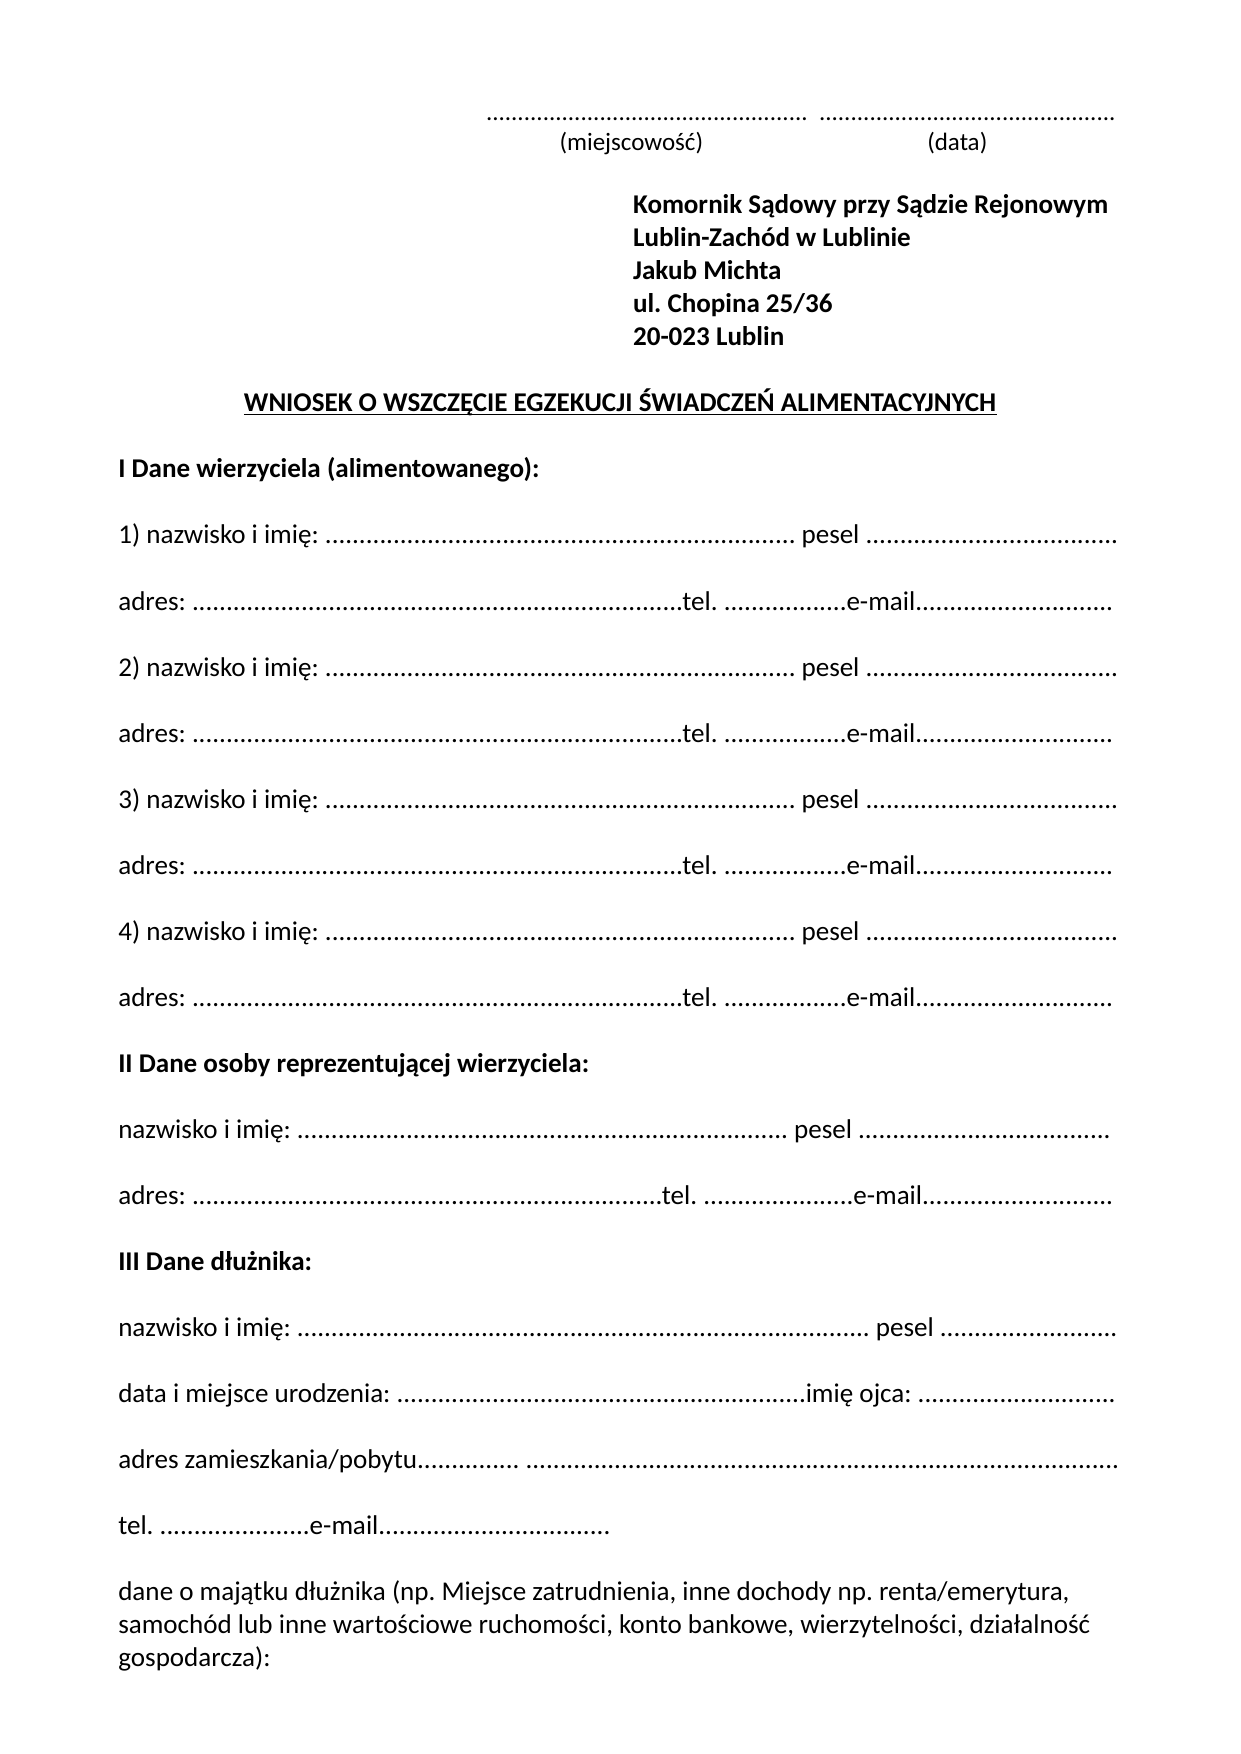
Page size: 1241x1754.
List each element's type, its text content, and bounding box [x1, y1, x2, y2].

text 4) nazwisko i imię: ..................................................................... pesel ..................................... [118, 914, 1122, 947]
text adres: .....................................................................tel. ......................e-mail............................ [118, 1178, 1122, 1211]
text adres: ........................................................................tel. ..................e-mail............................. [118, 980, 1122, 1013]
text adres: ........................................................................tel. ..................e-mail............................. [118, 584, 1122, 617]
text Jakub Michta [118, 253, 1122, 287]
text adres: ........................................................................tel. ..................e-mail............................. [118, 716, 1122, 749]
text dane o majątku dłużnika (np. Miejsce zatrudnienia, inne dochody np. renta/emerytura, samochód lub inne wartościowe ruchomości, konto bankowe, wierzytelności, działalność gospodarcza): [118, 1574, 1122, 1673]
text data i miejsce urodzenia: ............................................................imię ojca: ............................. [118, 1376, 1122, 1409]
text Komornik Sądowy przy Sądzie Rejonowym [118, 187, 1122, 221]
text nazwisko i imię: ........................................................................ pesel ..................................... [118, 1112, 1122, 1145]
text adres: ........................................................................tel. ..................e-mail............................. [118, 848, 1122, 881]
text 3) nazwisko i imię: ..................................................................... pesel ..................................... [118, 782, 1122, 815]
text nazwisko i imię: .................................................................................... pesel .......................... [118, 1310, 1122, 1343]
text 1) nazwisko i imię: ..................................................................... pesel ..................................... [118, 518, 1122, 551]
text 20-023 Lublin [118, 319, 1122, 353]
subtitle III Dane dłużnika: [118, 1244, 1122, 1277]
text Lublin-Zachód w Lublinie [118, 221, 1122, 253]
text I Dane wierzyciela (alimentowanego): [118, 452, 1122, 485]
text WNIOSEK O WSZCZĘCIE EGZEKUCJI ŚWIADCZEŃ ALIMENTACYJNYCH [118, 386, 1122, 419]
text tel. ......................e-mail.................................. [118, 1508, 1122, 1541]
text 2) nazwisko i imię: ..................................................................... pesel ..................................... [118, 650, 1122, 683]
text ul. Chopina 25/36 [118, 287, 1122, 319]
text (miejscowość) (data) [118, 126, 1122, 157]
text ................................................... ............................................... [118, 96, 1122, 126]
text II Dane osoby reprezentującej wierzyciela: [118, 1046, 1122, 1079]
text adres zamieszkania/pobytu............... ....................................................................................... [118, 1442, 1122, 1475]
